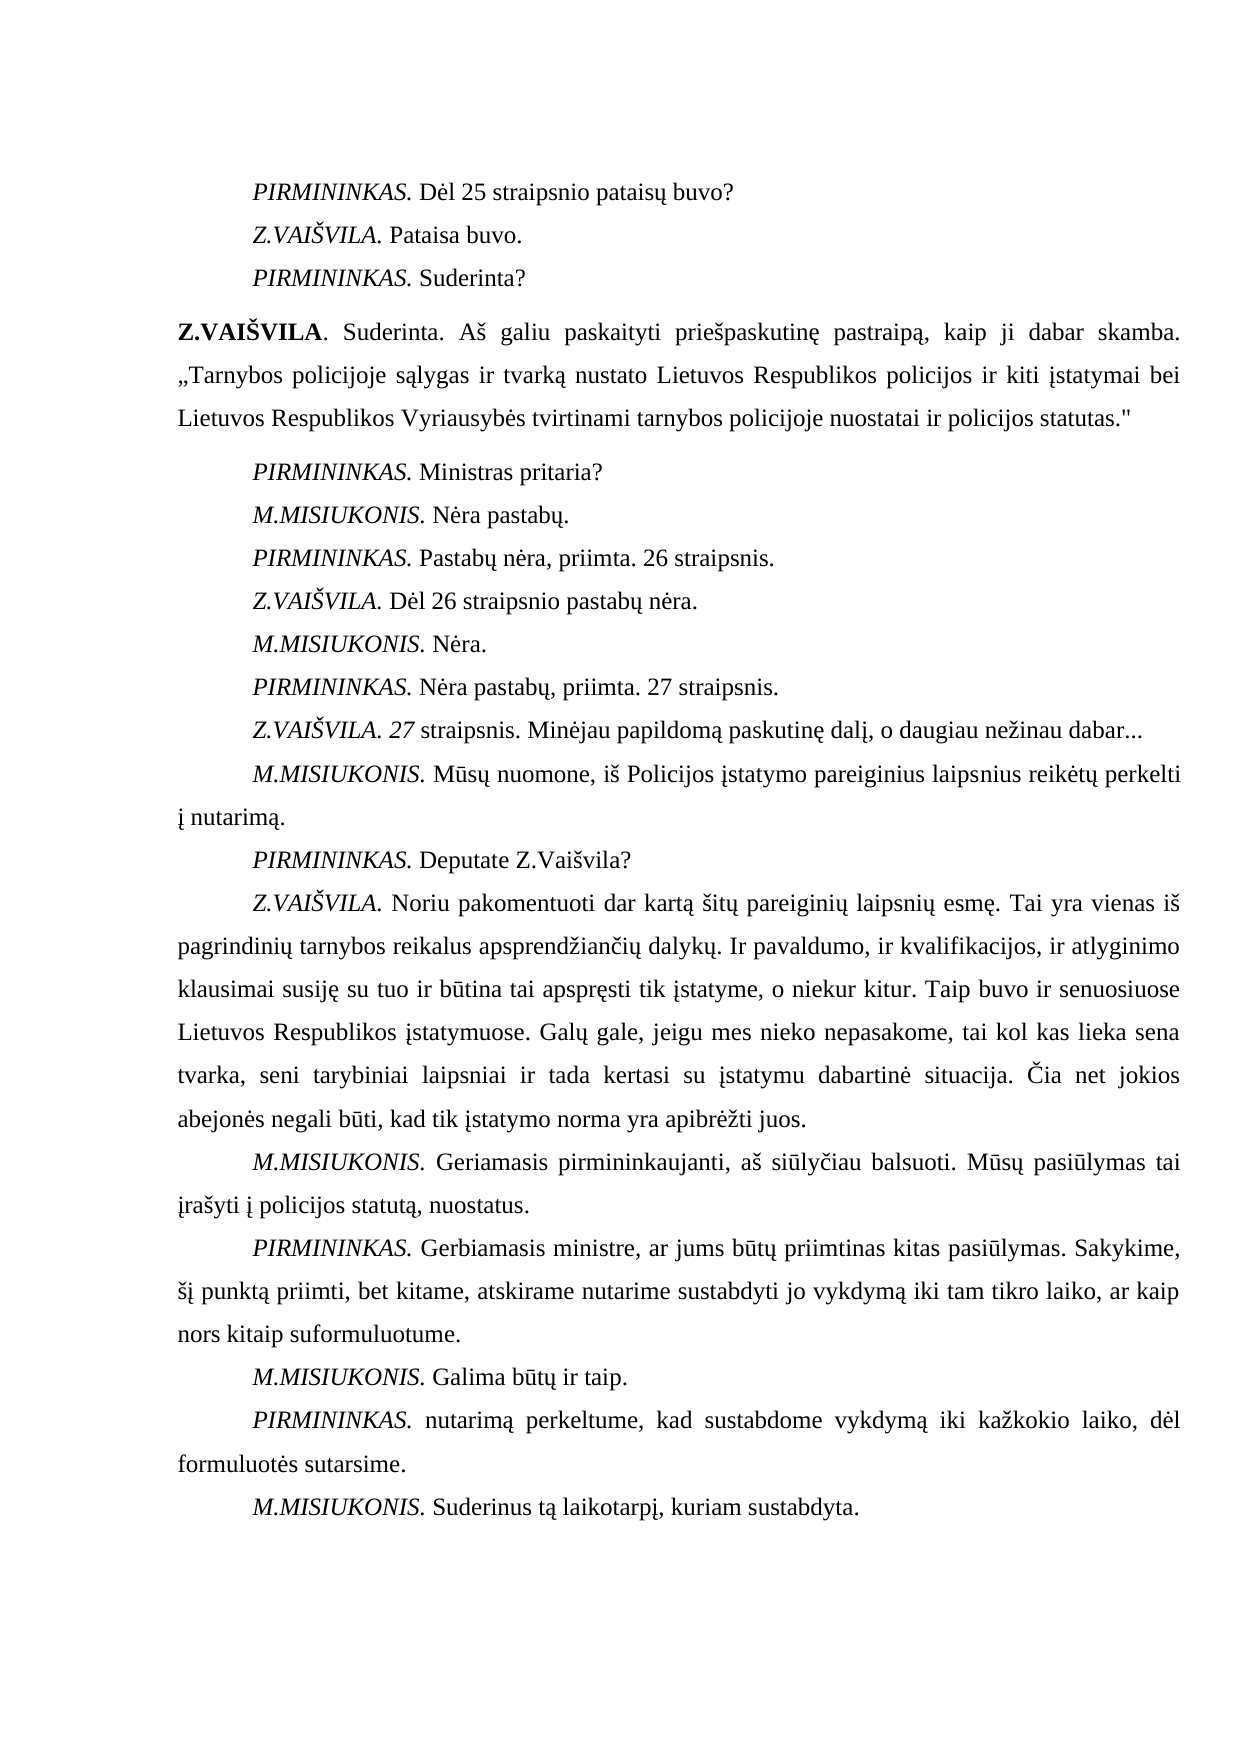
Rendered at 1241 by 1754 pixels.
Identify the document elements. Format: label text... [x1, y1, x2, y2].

text M.MISIUKONIS. Galima būtų ir taip. [177, 1362, 1181, 1391]
text PIRMININKAS. Dėl 25 straipsnio pataisų buvo? [177, 177, 1181, 206]
text PIRMININKAS. Nėra pastabų, priimta. 27 straipsnis. [177, 672, 1181, 701]
text Z.VAIŠVILA. Suderinta. Aš galiu paskaityti priešpaskutinę pastraipą, kaip ji dabar skamba. „Tarnybos policijoje sąlygas ir tvarką nustato Lietuvos Respublikos policijos ir kiti įstatymai bei Lietuvos Respublikos Vyriausybės tvirtinami tarnybos policijoje nuostatai ir policijos statutas." [177, 317, 1181, 432]
text M.MISIUKONIS. Suderinus tą laikotarpį, kuriam sustabdyta. [177, 1492, 1181, 1521]
text PIRMININKAS. Ministras pritaria? [177, 457, 1181, 486]
text M.MISIUKONIS. Geriamasis pirmininkaujanti, aš siūlyčiau balsuoti. Mūsų pasiūlymas tai įrašyti į policijos statutą, nuostatus. [177, 1147, 1181, 1219]
text M.MISIUKONIS. Nėra. [177, 629, 1181, 658]
text PIRMININKAS. nutarimą perkeltume, kad sustabdome vykdymą iki kažkokio laiko, dėl formuluotės sutarsime. [177, 1406, 1181, 1477]
text M.MISIUKONIS. Nėra pastabų. [177, 500, 1181, 529]
text PIRMININKAS. Suderinta? [177, 263, 1181, 292]
text PIRMININKAS. Deputate Z.Vaišvila? [177, 845, 1181, 874]
text M.MISIUKONIS. Mūsų nuomone, iš Policijos įstatymo pareiginius laips­nius reikėtų perkelti į nutarimą. [177, 759, 1181, 831]
text Z.VAIŠVILA. 27 straipsnis. Minėjau papildomą paskutinę dalį, o daugiau nežinau dabar... [177, 716, 1181, 744]
text Z.VAIŠVILA. Noriu pakomentuoti dar kartą šitų pareiginių laipsnių esmę. Tai yra vienas iš pagrindinių tarnybos reikalus apsprendžiančių dalykų. Ir pavaldumo, ir kvalifikacijos, ir atlyginimo klausimai susiję su tuo ir būtina tai apspręsti tik įstatyme, o niekur kitur. Taip buvo ir senuosiuose Lietuvos Respublikos įstatymuose. Galų gale, jeigu mes nieko nepasakome, tai kol kas lieka sena tvarka, seni tarybiniai laipsniai ir tada kertasi su įstatymu dabartinė situacija. Čia net jokios abejonės negali būti, kad tik įstatymo norma yra apibrėžti juos. [177, 888, 1181, 1132]
text PIRMININKAS. Gerbiamasis ministre, ar jums būtų priimtinas kitas pasiūlymas. Sakykime, šį punktą priimti, bet kitame, atskirame nutarime sustabdyti jo vykdymą iki tam tikro laiko, ar kaip nors kitaip suformuluotume. [177, 1233, 1181, 1348]
text Z.VAIŠVILA. Dėl 26 straipsnio pastabų nėra. [177, 586, 1181, 615]
text Z.VAIŠVILA. Pataisa buvo. [177, 220, 1181, 249]
text PIRMININKAS. Pastabų nėra, priimta. 26 straipsnis. [177, 543, 1181, 572]
